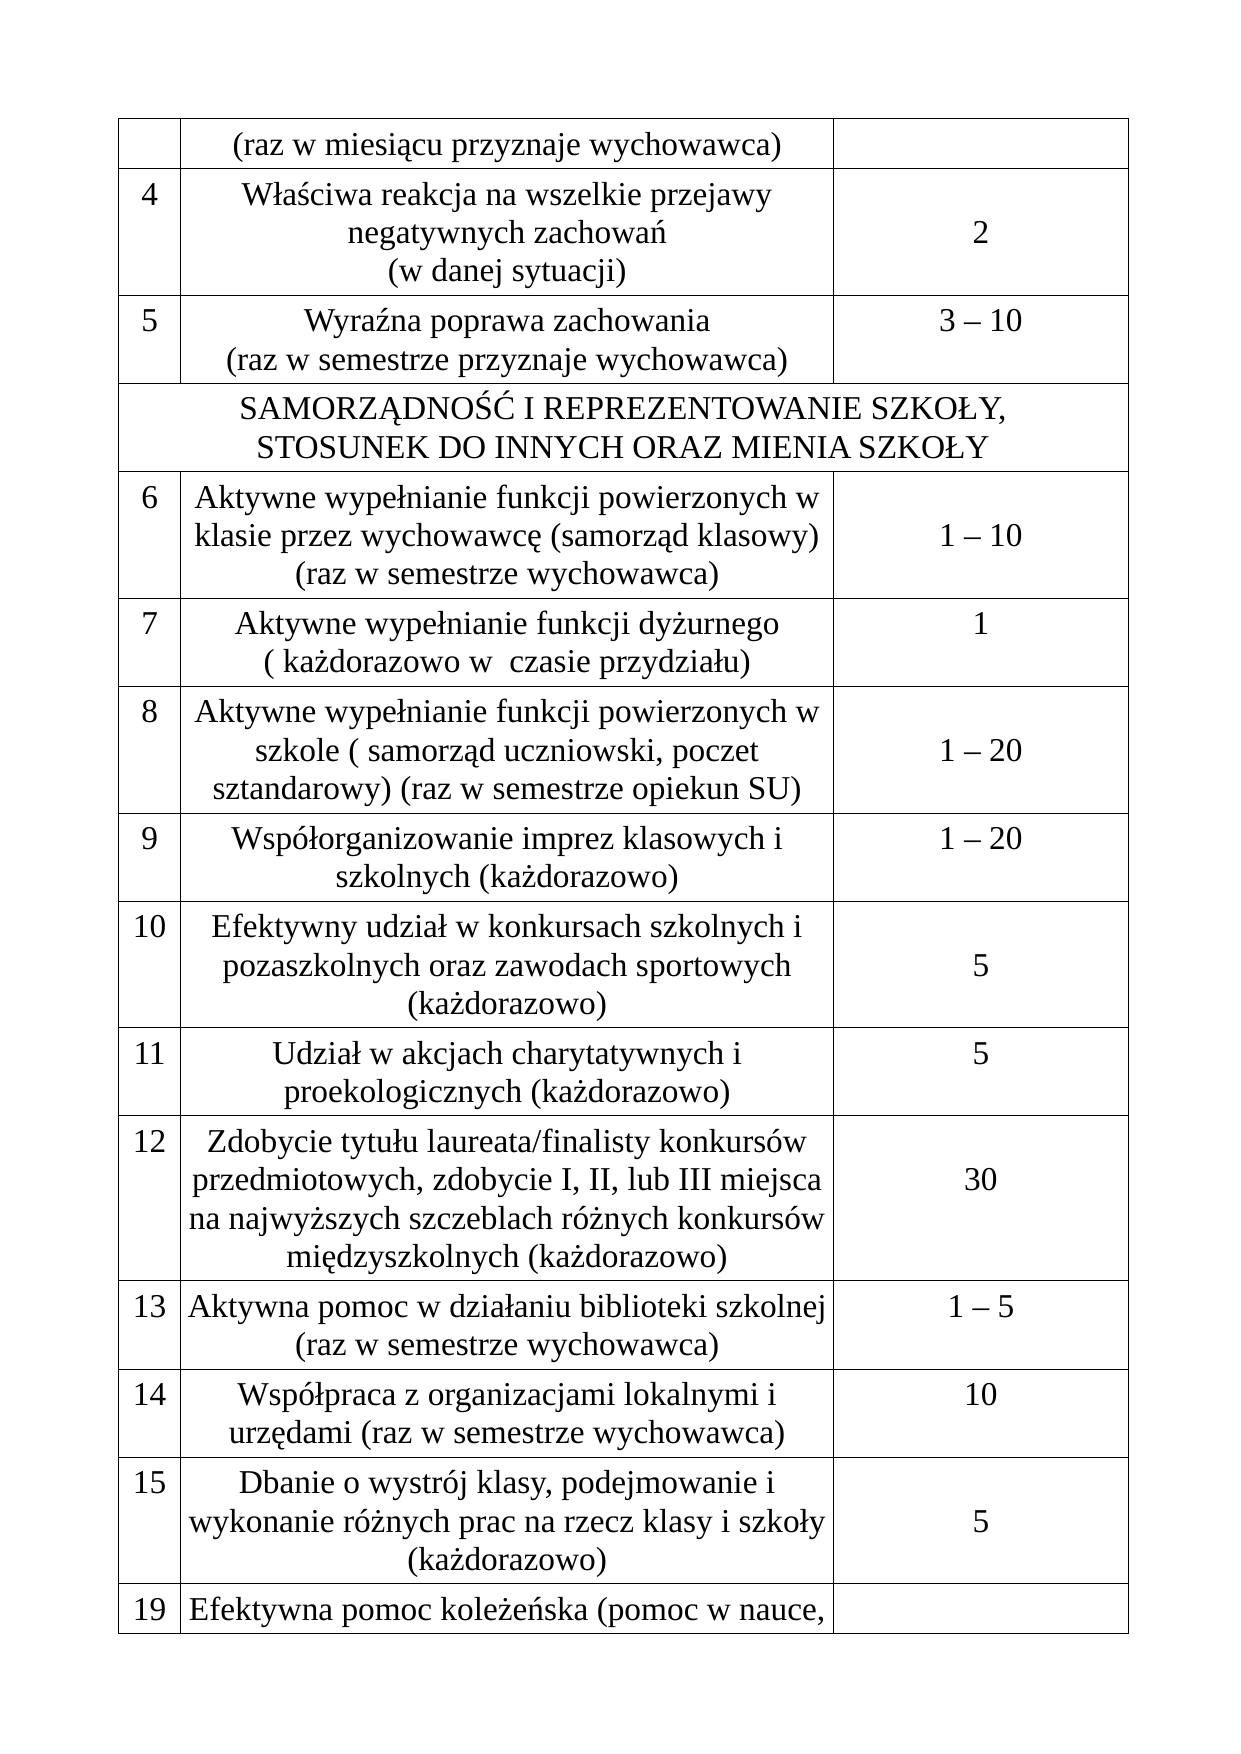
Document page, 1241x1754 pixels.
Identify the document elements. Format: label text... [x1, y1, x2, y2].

table_cell Aktywna pomoc w działaniu biblioteki szkolnej (raz w semestrze wychowawca) [181, 1281, 833, 1368]
table_cell 1 – 20 [834, 687, 1128, 812]
table_cell 7 [119, 599, 180, 686]
table_cell Dbanie o wystrój klasy, podejmowanie i wykonanie różnych prac na rzecz klasy i szkoły (każdorazowo) [181, 1458, 833, 1583]
table_cell Współorganizowanie imprez klasowych i szkolnych (każdorazowo) [181, 814, 833, 901]
table_cell 11 [119, 1028, 180, 1115]
table_cell 14 [119, 1370, 180, 1457]
table_cell 5 [834, 1458, 1128, 1583]
table_cell 1 [834, 599, 1128, 686]
table_cell 1 – 5 [834, 1281, 1128, 1368]
table_cell 30 [834, 1116, 1128, 1280]
table_cell Współpraca z organizacjami lokalnymi i urzędami (raz w semestrze wychowawca) [181, 1370, 833, 1457]
table_cell Udział w akcjach charytatywnych i proekologicznych (każdorazowo) [181, 1028, 833, 1115]
table_cell 5 [834, 1028, 1128, 1115]
table_cell 2 [834, 169, 1128, 294]
table_cell 8 [119, 687, 180, 812]
table_cell 12 [119, 1116, 180, 1280]
table_cell Efektywny udział w konkursach szkolnych i pozaszkolnych oraz zawodach sportowych (każdorazowo) [181, 902, 833, 1027]
table_cell Wyraźna poprawa zachowania (raz w semestrze przyznaje wychowawca) [181, 296, 833, 383]
table_cell 10 [119, 902, 180, 1027]
table_cell Efektywna pomoc koleżeńska (pomoc w nauce, [181, 1584, 833, 1633]
table_cell Właściwa reakcja na wszelkie przejawy negatywnych zachowań (w danej sytuacji) [181, 169, 833, 294]
table_cell 6 [119, 472, 180, 598]
table_cell SAMORZĄDNOŚĆ I REPREZENTOWANIE SZKOŁY, STOSUNEK DO INNYCH ORAZ MIENIA SZKOŁY [119, 384, 1128, 471]
table_cell (raz w miesiącu przyznaje wychowawca) [181, 119, 833, 168]
table_cell Aktywne wypełnianie funkcji dyżurnego ( każdorazowo w czasie przydziału) [181, 599, 833, 686]
table_cell 5 [834, 902, 1128, 1027]
table_cell Zdobycie tytułu laureata/finalisty konkursów przedmiotowych, zdobycie I, II, lub III miejsca na najwyższych szczeblach różnych konkursów międzyszkolnych (każdorazowo) [181, 1116, 833, 1280]
table_cell Aktywne wypełnianie funkcji powierzonych w klasie przez wychowawcę (samorząd klasowy) (raz w semestrze wychowawca) [181, 472, 833, 598]
table_cell 1 – 10 [834, 472, 1128, 598]
table_cell [119, 119, 180, 168]
table_cell 9 [119, 814, 180, 901]
table_cell 10 [834, 1370, 1128, 1457]
table_cell Aktywne wypełnianie funkcji powierzonych w szkole ( samorząd uczniowski, poczet sztandarowy) (raz w semestrze opiekun SU) [181, 687, 833, 812]
table_cell 5 [119, 296, 180, 383]
table_cell 4 [119, 169, 180, 294]
table_cell [834, 119, 1128, 168]
table_cell 19 [119, 1584, 180, 1633]
table_cell 1 – 20 [834, 814, 1128, 901]
table_cell 13 [119, 1281, 180, 1368]
table_cell [834, 1584, 1128, 1633]
table_cell 3 – 10 [834, 296, 1128, 383]
table_cell 15 [119, 1458, 180, 1583]
